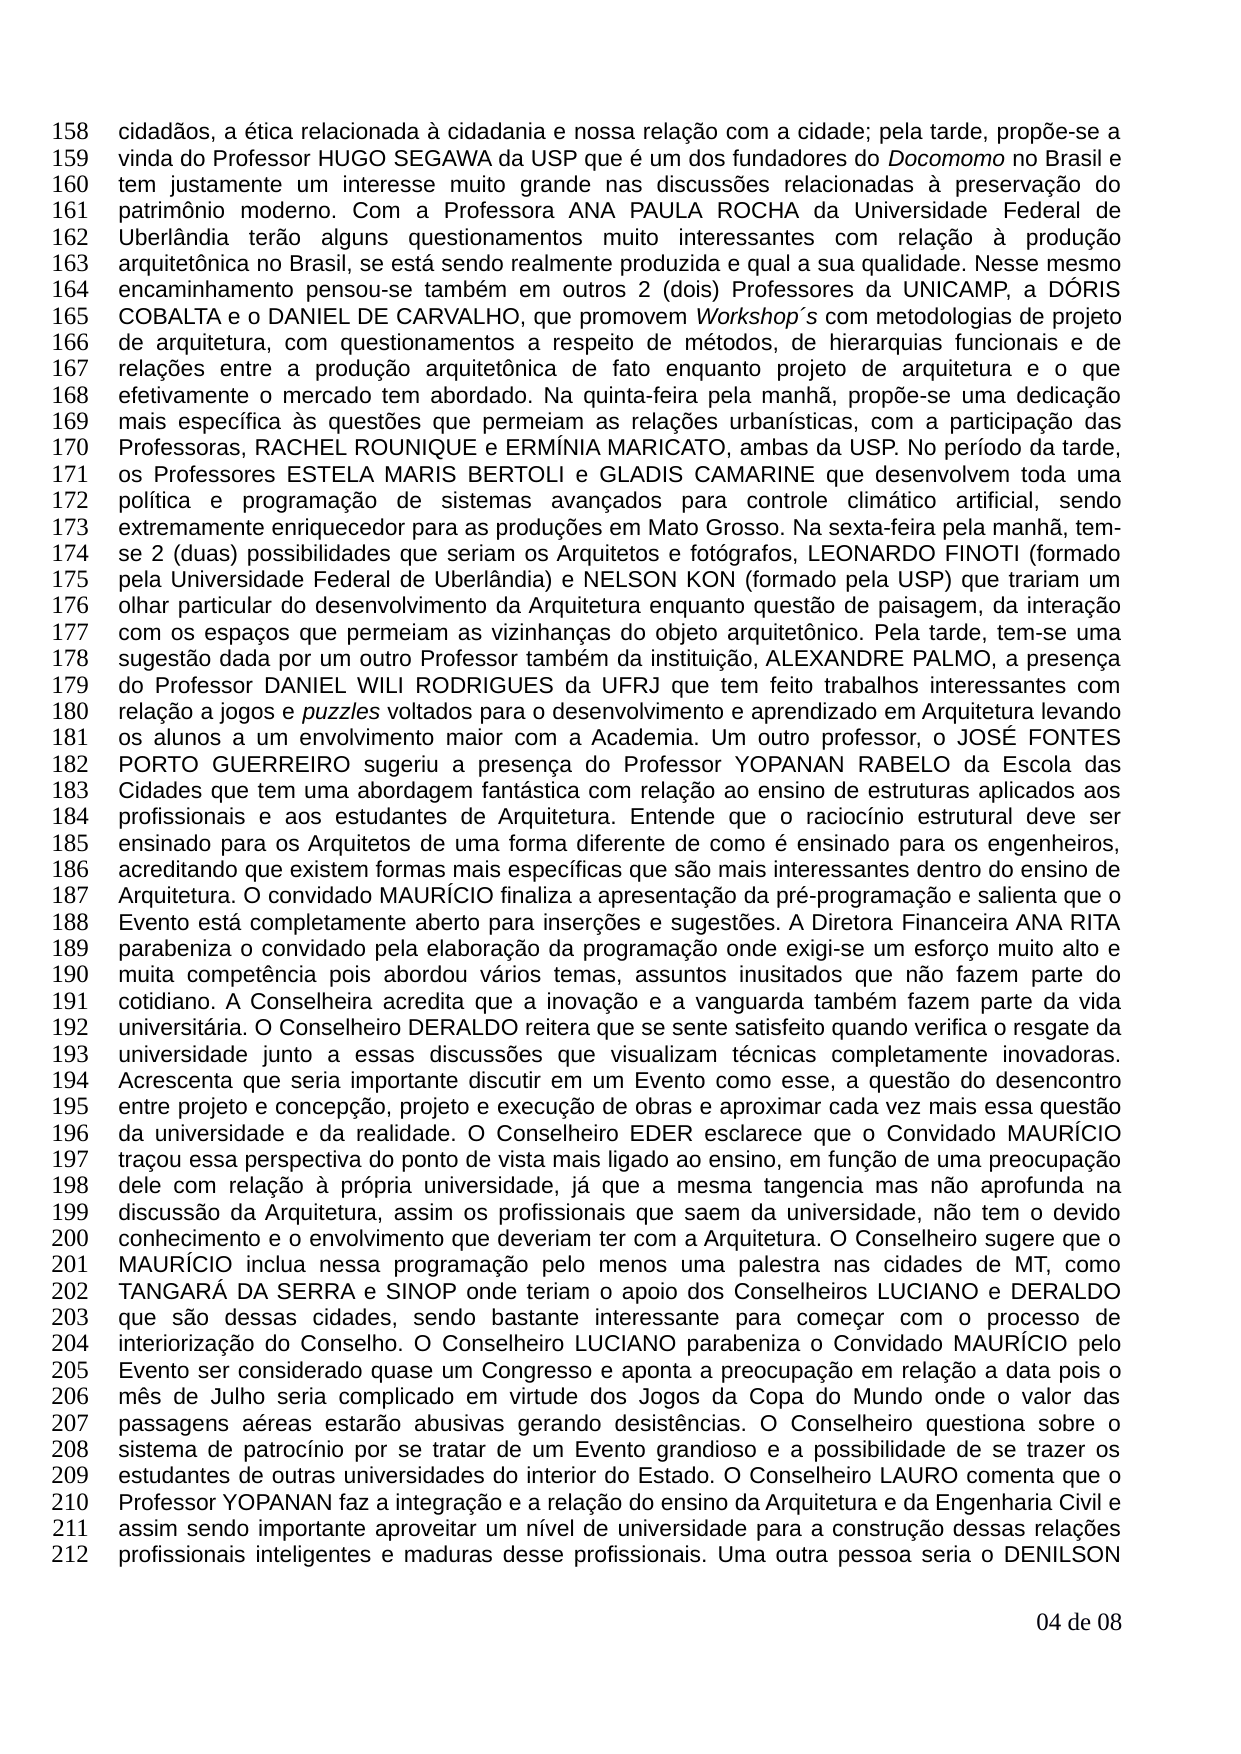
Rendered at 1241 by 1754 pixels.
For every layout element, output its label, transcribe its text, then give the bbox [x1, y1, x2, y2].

text cidadãos, a ética relacionada à cidadania e nossa relação com a cidade; pela tarde, propõe-se a vinda do Professor HUGO SEGAWA da USP que é um dos fundadores do Docomomo no Brasil e tem justamente um interesse muito grande nas discussões relacionadas à preservação do patrimônio moderno. Com a Professora ANA PAULA ROCHA da Universidade Federal de Uberlândia terão alguns questionamentos muito interessantes com relação à produção arquitetônica no Brasil, se está sendo realmente produzida e qual a sua qualidade. Nesse mesmo encaminhamento pensou-se também em outros 2 (dois) Professores da UNICAMP, a DÓRIS COBALTA e o DANIEL DE CARVALHO, que promovem Workshop´s com metodologias de projeto de arquitetura, com questionamentos a respeito de métodos, de hierarquias funcionais e de relações entre a produção arquitetônica de fato enquanto projeto de arquitetura e o que efetivamente o mercado tem abordado. Na quinta-feira pela manhã, propõe-se uma dedicação mais específica às questões que permeiam as relações urbanísticas, com a participação das Professoras, RACHEL ROUNIQUE e ERMÍNIA MARICATO, ambas da USP. No período da tarde, os Professores ESTELA MARIS BERTOLI e GLADIS CAMARINE que desenvolvem toda uma política e programação de sistemas avançados para controle climático artificial, sendo extremamente enriquecedor para as produções em Mato Grosso. Na sexta-feira pela manhã, tem-se 2 (duas) possibilidades que seriam os Arquitetos e fotógrafos, LEONARDO FINOTI (formado pela Universidade Federal de Uberlândia) e NELSON KON (formado pela USP) que trariam um olhar particular do desenvolvimento da Arquitetura enquanto questão de paisagem, da interação com os espaços que permeiam as vizinhanças do objeto arquitetônico. Pela tarde, tem-se uma sugestão dada por um outro Professor também da instituição, ALEXANDRE PALMO, a presença do Professor DANIEL WILI RODRIGUES da UFRJ que tem feito trabalhos interessantes com relação a jogos e puzzles voltados para o desenvolvimento e aprendizado em Arquitetura levando os alunos a um envolvimento maior com a Academia. Um outro professor, o JOSÉ FONTES PORTO GUERREIRO sugeriu a presença do Professor YOPANAN RABELO da Escola das Cidades que tem uma abordagem fantástica com relação ao ensino de estruturas aplicados aos profissionais e aos estudantes de Arquitetura. Entende que o raciocínio estrutural deve ser ensinado para os Arquitetos de uma forma diferente de como é ensinado para os engenheiros, acreditando que existem formas mais específicas que são mais interessantes dentro do ensino de Arquitetura. O convidado MAURÍCIO finaliza a apresentação da pré-programação e salienta que o Evento está completamente aberto para inserções e sugestões. A Diretora Financeira ANA RITA parabeniza o convidado pela elaboração da programação onde exigi-se um esforço muito alto e muita competência pois abordou vários temas, assuntos inusitados que não fazem parte do cotidiano. A Conselheira acredita que a inovação e a vanguarda também fazem parte da vida universitária. O Conselheiro DERALDO reitera que se sente satisfeito quando verifica o resgate da universidade junto a essas discussões que visualizam técnicas completamente inovadoras. Acrescenta que seria importante discutir em um Evento como esse, a questão do desencontro entre projeto e concepção, projeto e execução de obras e aproximar cada vez mais essa questão da universidade e da realidade. O Conselheiro EDER esclarece que o Convidado MAURÍCIO traçou essa perspectiva do ponto de vista mais ligado ao ensino, em função de uma preocupação dele com relação à própria universidade, já que a mesma tangencia mas não aprofunda na discussão da Arquitetura, assim os profissionais que saem da universidade, não tem o devido conhecimento e o envolvimento que deveriam ter com a Arquitetura. O Conselheiro sugere que o MAURÍCIO inclua nessa programação pelo menos uma palestra nas cidades de MT, como TANGARÁ DA SERRA e SINOP onde teriam o apoio dos Conselheiros LUCIANO e DERALDO que são dessas cidades, sendo bastante interessante para começar com o processo de interiorização do Conselho. O Conselheiro LUCIANO parabeniza o Convidado MAURÍCIO pelo Evento ser considerado quase um Congresso e aponta a preocupação em relação a data pois o mês de Julho seria complicado em virtude dos Jogos da Copa do Mundo onde o valor das passagens aéreas estarão abusivas gerando desistências. O Conselheiro questiona sobre o sistema de patrocínio por se tratar de um Evento grandioso e a possibilidade de se trazer os estudantes de outras universidades do interior do Estado. O Conselheiro LAURO comenta que o Professor YOPANAN faz a integração e a relação do ensino da Arquitetura e da Engenharia Civil e assim sendo importante aproveitar um nível de universidade para a construção dessas relações profissionais inteligentes e maduras desse profissionais. Uma outra pessoa seria o DENILSON [118, 118, 1122, 1568]
